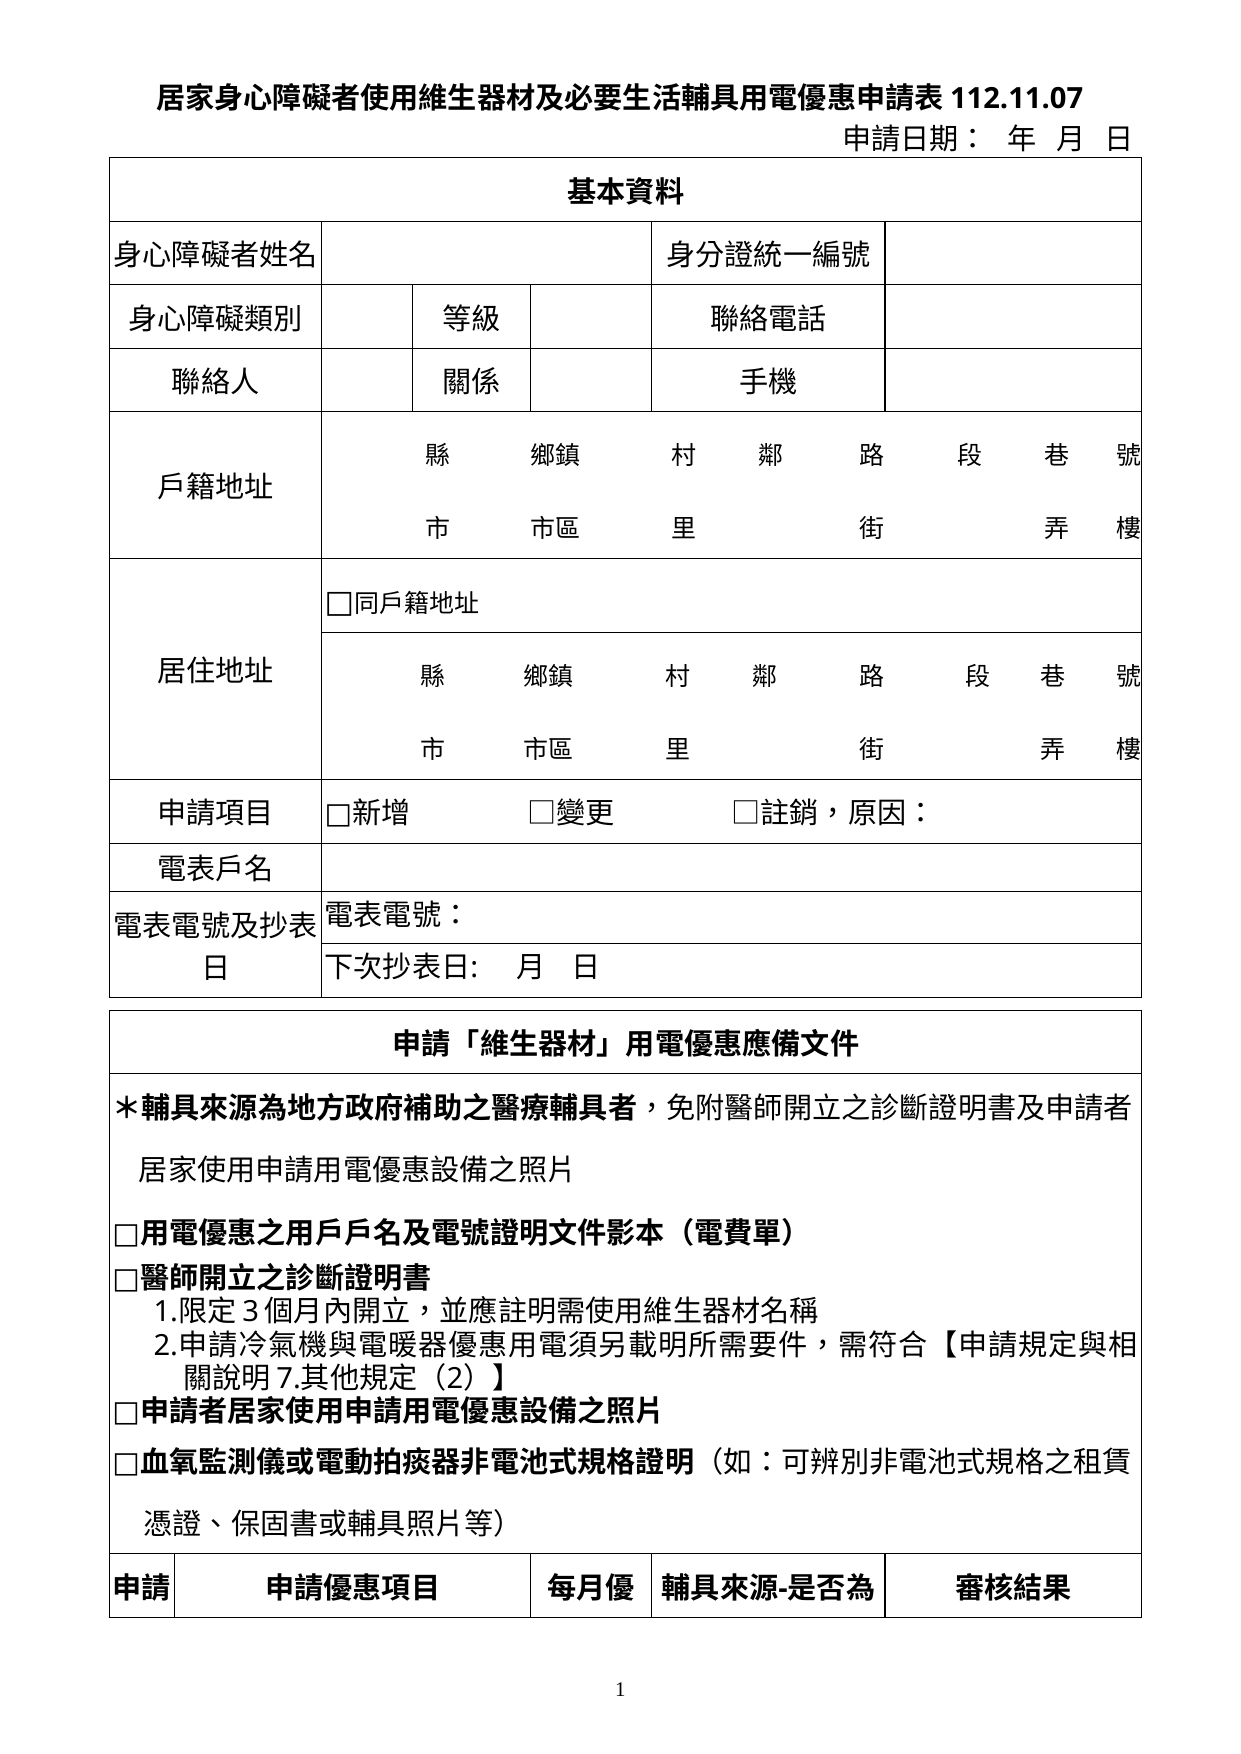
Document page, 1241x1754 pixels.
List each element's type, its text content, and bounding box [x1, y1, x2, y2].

table_cell 路 街 [778, 633, 885, 779]
table_cell 巷 弄 [985, 412, 1070, 558]
table_cell 電表電號及抄表日 [110, 892, 321, 997]
table_cell 輔具來源-是否為 [652, 1554, 884, 1617]
table_cell 電表戶名 [110, 844, 321, 891]
table_cell [1142, 1553, 1215, 1617]
table_cell [1142, 997, 1215, 1009]
table_cell [886, 285, 1141, 348]
table_cell 身分證統一編號 [652, 222, 884, 284]
table_cell [322, 844, 1141, 891]
table_cell 村 里 [581, 412, 697, 558]
table_cell [595, 998, 767, 1009]
table_cell 鄉鎮 市區 [448, 633, 574, 779]
table_cell 鄉鎮 市區 [453, 412, 581, 558]
table_cell 等級 [413, 285, 530, 348]
table_cell [1142, 348, 1215, 411]
table_cell 居住地址 [110, 559, 321, 779]
table_cell 每月優 [531, 1554, 651, 1617]
table_cell 段 [885, 633, 991, 779]
table_cell [321, 998, 595, 1009]
table_cell [531, 285, 651, 348]
table_cell 縣 市 [322, 633, 447, 779]
table_cell 關係 [413, 349, 530, 411]
table_cell 聯絡電話 [652, 285, 884, 348]
table_header 基本資料 [110, 158, 1141, 221]
table_cell [1142, 1010, 1215, 1073]
table_cell 路 街 [785, 412, 885, 558]
table_header [1142, 157, 1215, 221]
table_cell ＊輔具來源為地方政府補助之醫療輔具者，免附醫師開立之診斷證明書及申請者居家使用申請用電優惠設備之照片 □用電優惠之用戶戶名及電號證明文件影本（電費單） □醫師開立之診斷證明書 1.限定3個月內開立，並應註明需使用維生器材名稱 2.申請冷氣機與電暖器優惠用電須另載明所需要件，需符合【申請規定與相關說明7.其他規定（2）】 □申請者居家使用申請用電優惠設備之照片 □血氧監測儀或電動拍痰器非電池式規格證明（如：可辨別非電池式規格之租賃憑證、保固書或輔具照片等） [110, 1074, 1141, 1553]
table_cell 段 [885, 412, 985, 558]
table_cell 申請項目 [110, 780, 321, 842]
table_cell 申請「維生器材」用電優惠應備文件 [110, 1011, 1141, 1073]
table_cell 下次抄表日: 月 日 [322, 944, 1141, 997]
table_cell [1142, 411, 1215, 558]
table_cell 電表電號： [322, 892, 1141, 943]
table_cell 申請優惠項目 [175, 1554, 530, 1617]
table_cell 身心障礙類別 [110, 285, 321, 348]
table_cell [322, 285, 412, 348]
table_cell □新增 □變更 □註銷，原因： [322, 780, 1141, 842]
table_cell [1142, 632, 1215, 779]
table_cell [767, 998, 1142, 1009]
table_cell [1142, 284, 1215, 348]
table_cell [1142, 779, 1215, 842]
table_cell 戶籍地址 [110, 412, 321, 558]
table_cell [1142, 843, 1215, 891]
table_cell 村 里 [575, 633, 691, 779]
table_cell 縣 市 [322, 412, 453, 558]
table_cell 號 樓 [1070, 412, 1141, 558]
table_cell [322, 222, 651, 284]
table_cell 手機 [652, 349, 884, 411]
text 居家身心障礙者使用維生器材及必要生活輔具用電優惠申請表 112.11.07 [106, 75, 1133, 117]
table_cell 聯絡人 [110, 349, 321, 411]
table_cell 鄰 [698, 412, 784, 558]
table_cell [1142, 1073, 1215, 1553]
table_cell 號 樓 [1066, 633, 1141, 779]
table_cell [531, 349, 651, 411]
table_cell 身心障礙者姓名 [110, 222, 321, 284]
table_cell [1142, 943, 1215, 997]
table_cell [1142, 558, 1215, 632]
table_cell 巷 弄 [991, 633, 1066, 779]
table_cell [1142, 221, 1215, 284]
table_cell [109, 998, 321, 1009]
table_cell [886, 222, 1141, 284]
table_cell □同戶籍地址 [322, 559, 1141, 632]
text 申請日期： 年 月 日 [106, 117, 1134, 157]
table_cell 審核結果 [886, 1554, 1141, 1617]
table_cell 鄰 [691, 633, 778, 779]
table_cell [1142, 891, 1215, 943]
table_cell [322, 349, 412, 411]
table_cell 申請 [110, 1554, 174, 1617]
table_cell [886, 349, 1141, 411]
